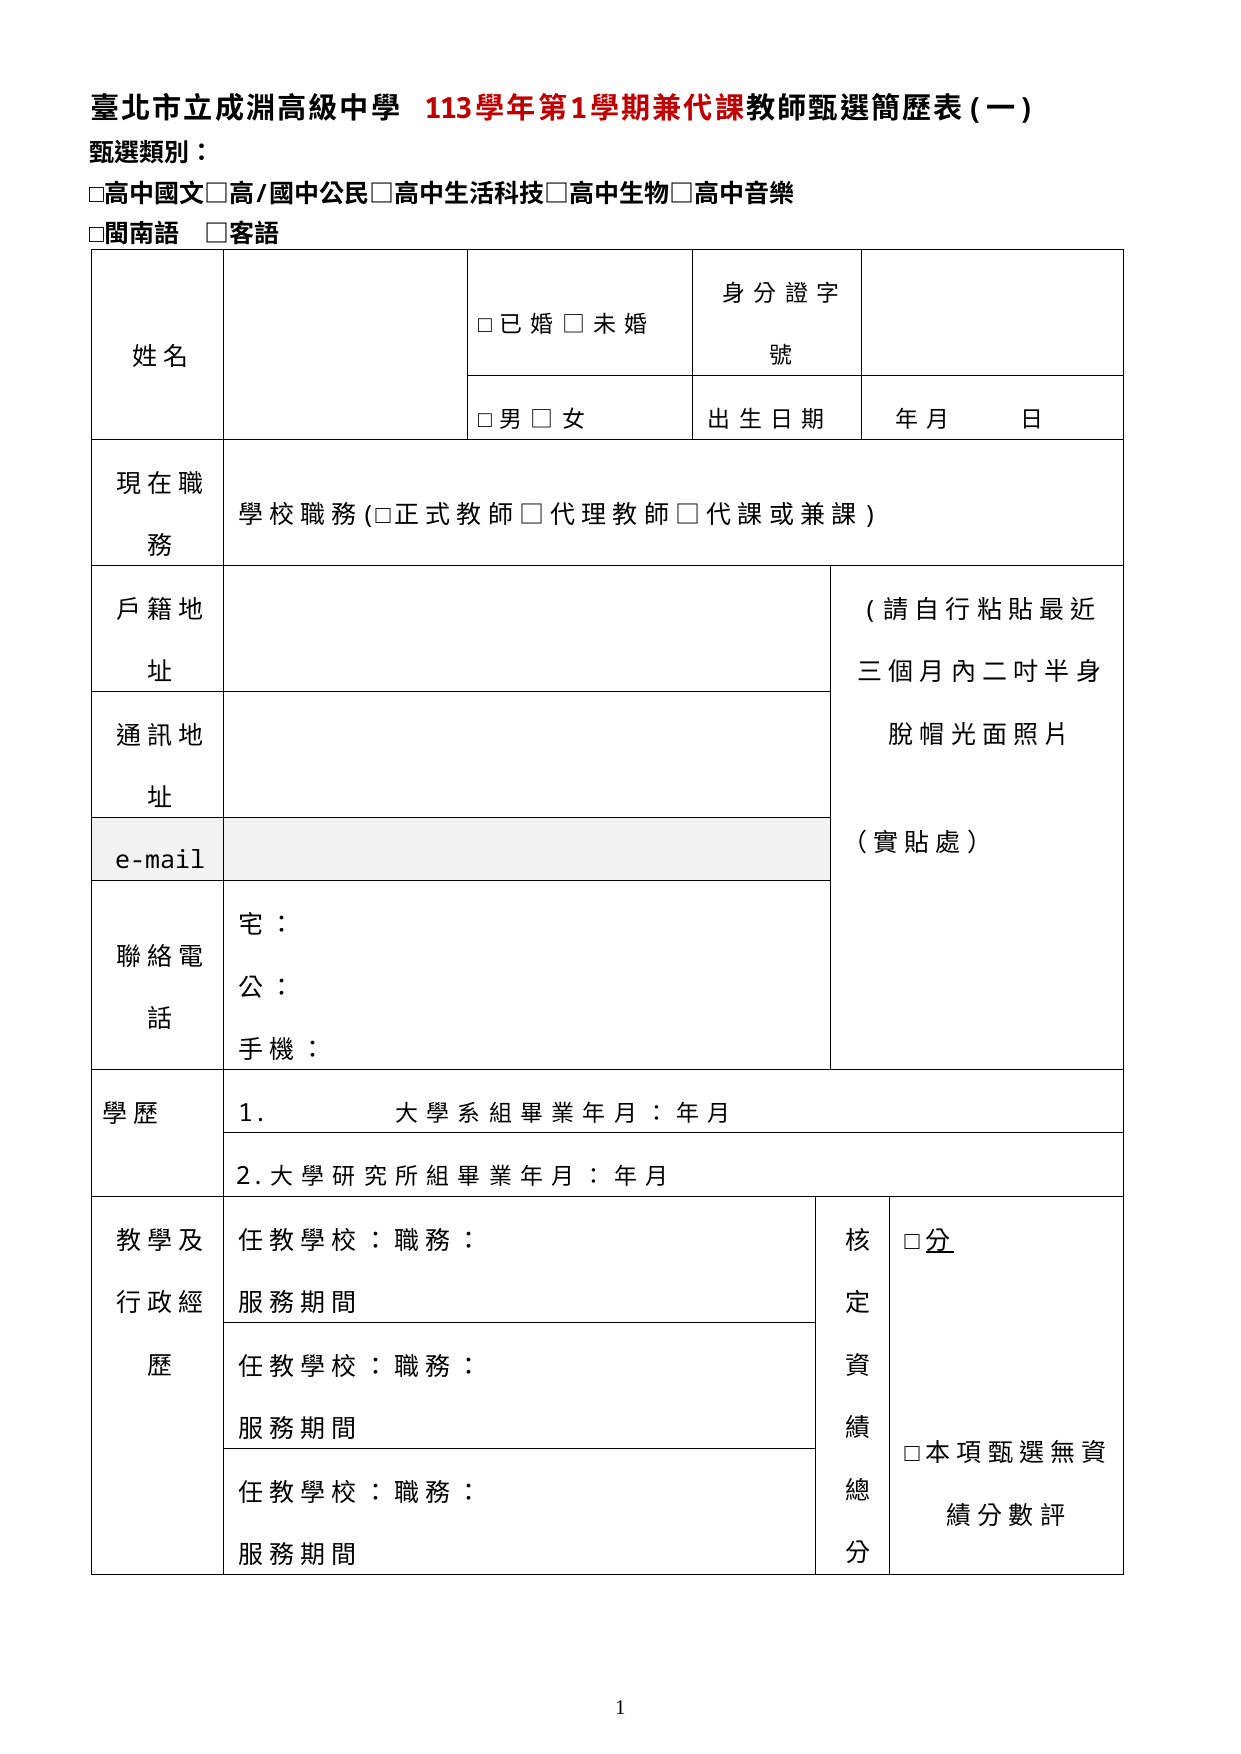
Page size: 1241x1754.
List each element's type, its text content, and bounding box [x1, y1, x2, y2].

table_cell 聯絡電話 [92, 881, 223, 1069]
table_cell 任教學校：職務： 服務期間 [224, 1449, 815, 1574]
table_cell 宅： 公： 手機： [224, 881, 830, 1069]
table_header 姓名 [92, 250, 223, 438]
table_cell [224, 818, 830, 880]
table_cell 學校職務(□正式教師□代理教師□代課或兼課) [224, 440, 1123, 564]
table_cell 教學及行政經歷 [92, 1197, 223, 1574]
table_cell (請自行粘貼最近三個月內二吋半身脫帽光面照片 （實貼處） [831, 566, 1123, 1069]
text 甄選類別： [89, 136, 1151, 168]
table_cell 現在職務 [92, 440, 223, 564]
table_cell 任教學校：職務： 服務期間 [224, 1323, 815, 1448]
table_cell e-mail [92, 818, 223, 880]
table_header 身分證字號 [693, 250, 861, 375]
table_cell 核定資績總分 [816, 1197, 889, 1574]
table_header □已婚□未婚 [468, 250, 692, 375]
text □閩南語 □客語 [89, 218, 1151, 249]
table_cell 2.大學研究所組畢業年月：年月 [224, 1133, 1123, 1196]
table_header [224, 250, 467, 438]
table_cell 任教學校：職務： 服務期間 [224, 1197, 815, 1322]
text □高中國文□高/國中公民□高中生活科技□高中生物□高中音樂 [89, 177, 1151, 208]
text 臺北市立成淵高級中學 113學年第1學期兼代課教師甄選簡歷表(一) [89, 64, 1151, 127]
table_cell 出生日期 [693, 376, 861, 438]
table_cell 學歷 [92, 1070, 223, 1196]
table_cell 1. 大學系組畢業年月：年月 [224, 1070, 1123, 1132]
table_header [862, 250, 1123, 375]
table_cell □分 □本項甄選無資績分數評 [890, 1197, 1123, 1574]
table_cell 戶籍地址 [92, 566, 223, 691]
table_cell [224, 692, 830, 817]
table_cell [224, 566, 830, 691]
table_cell □男□女 [468, 376, 692, 438]
table_cell 通訊地址 [92, 692, 223, 817]
table_cell 年月 日 [862, 376, 1123, 438]
